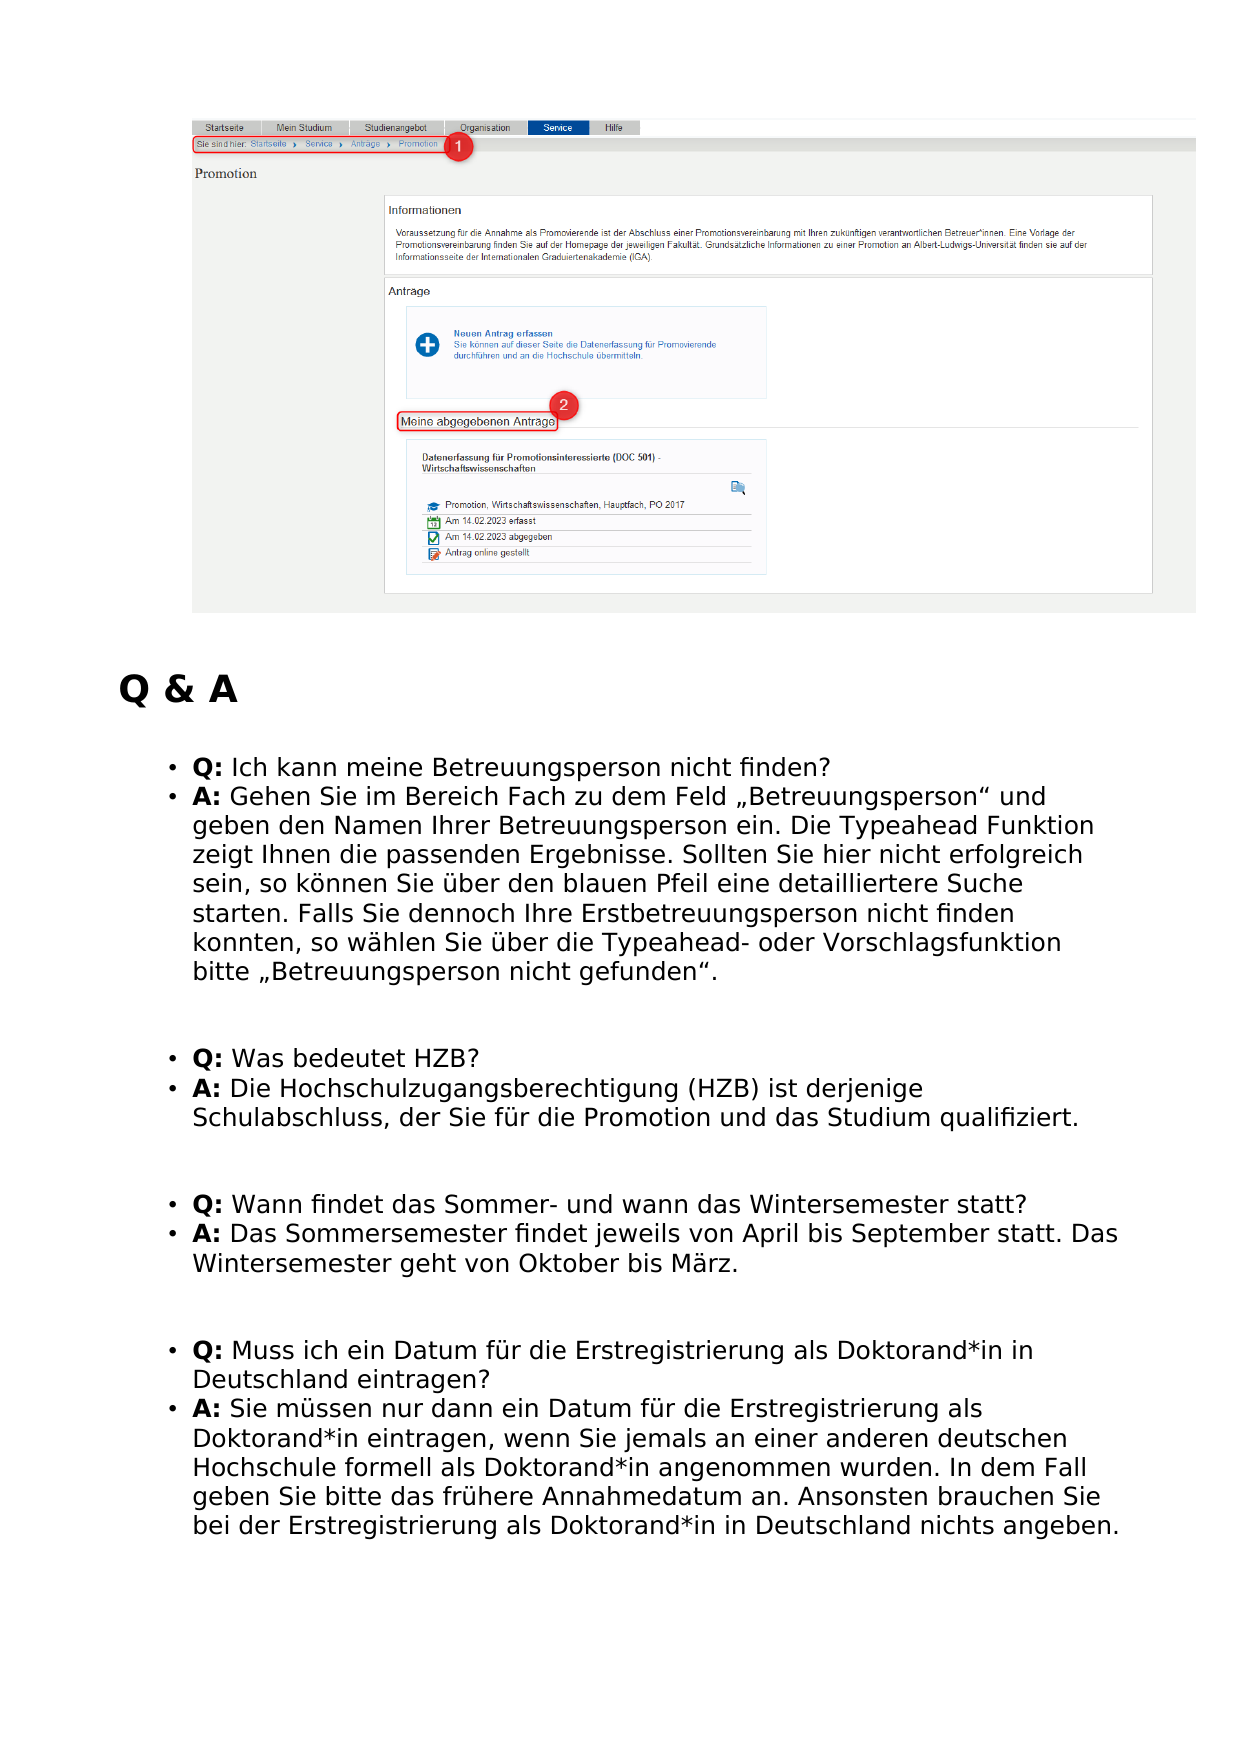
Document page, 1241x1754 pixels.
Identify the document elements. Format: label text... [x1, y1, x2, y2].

list Q: Muss ich ein Datum für die Erstregistrierung als Doktorand*in in Deutschland eintragen? [177, 1336, 1122, 1394]
list A: Die Hochschulzugangsberechtigung (HZB) ist derjenige Schulabschluss, der Sie für die Promotion und das Studium qualifiziert. [177, 1074, 1122, 1190]
picture [192, 118, 1196, 613]
list A: Das Sommersemester findet jeweils von April bis September statt. Das Wintersemester geht von Oktober bis März. [177, 1219, 1122, 1336]
list Q: Ich kann meine Betreuungsperson nicht finden? [177, 753, 1122, 782]
list Q: Was bedeutet HZB? [177, 1044, 1122, 1074]
list Q: Wann findet das Sommer- und wann das Wintersemester statt? [177, 1190, 1122, 1219]
list [177, 118, 192, 613]
subtitle Q & A [118, 667, 1122, 711]
list A: Gehen Sie im Bereich Fach zu dem Feld „Betreuungsperson“ und geben den Namen Ihrer Betreuungsperson ein. Die Typeahead Funktion zeigt Ihnen die passenden Ergebnisse. Sollten Sie hier nicht erfolgreich sein, so können Sie über den blauen Pfeil eine detailliertere Suche starten. Falls Sie dennoch Ihre Erstbetreuungsperson nicht finden konnten, so wählen Sie über die Typeahead- oder Vorschlagsfunktion bitte „Betreuungsperson nicht gefunden“. [177, 782, 1122, 1044]
list A: Sie müssen nur dann ein Datum für die Erstregistrierung als Doktorand*in eintragen, wenn Sie jemals an einer anderen deutschen Hochschule formell als Doktorand*in angenommen wurden. In dem Fall geben Sie bitte das frühere Annahmedatum an. Ansonsten brauchen Sie bei der Erstregistrierung als Doktorand*in in Deutschland nichts angeben. [177, 1394, 1122, 1628]
